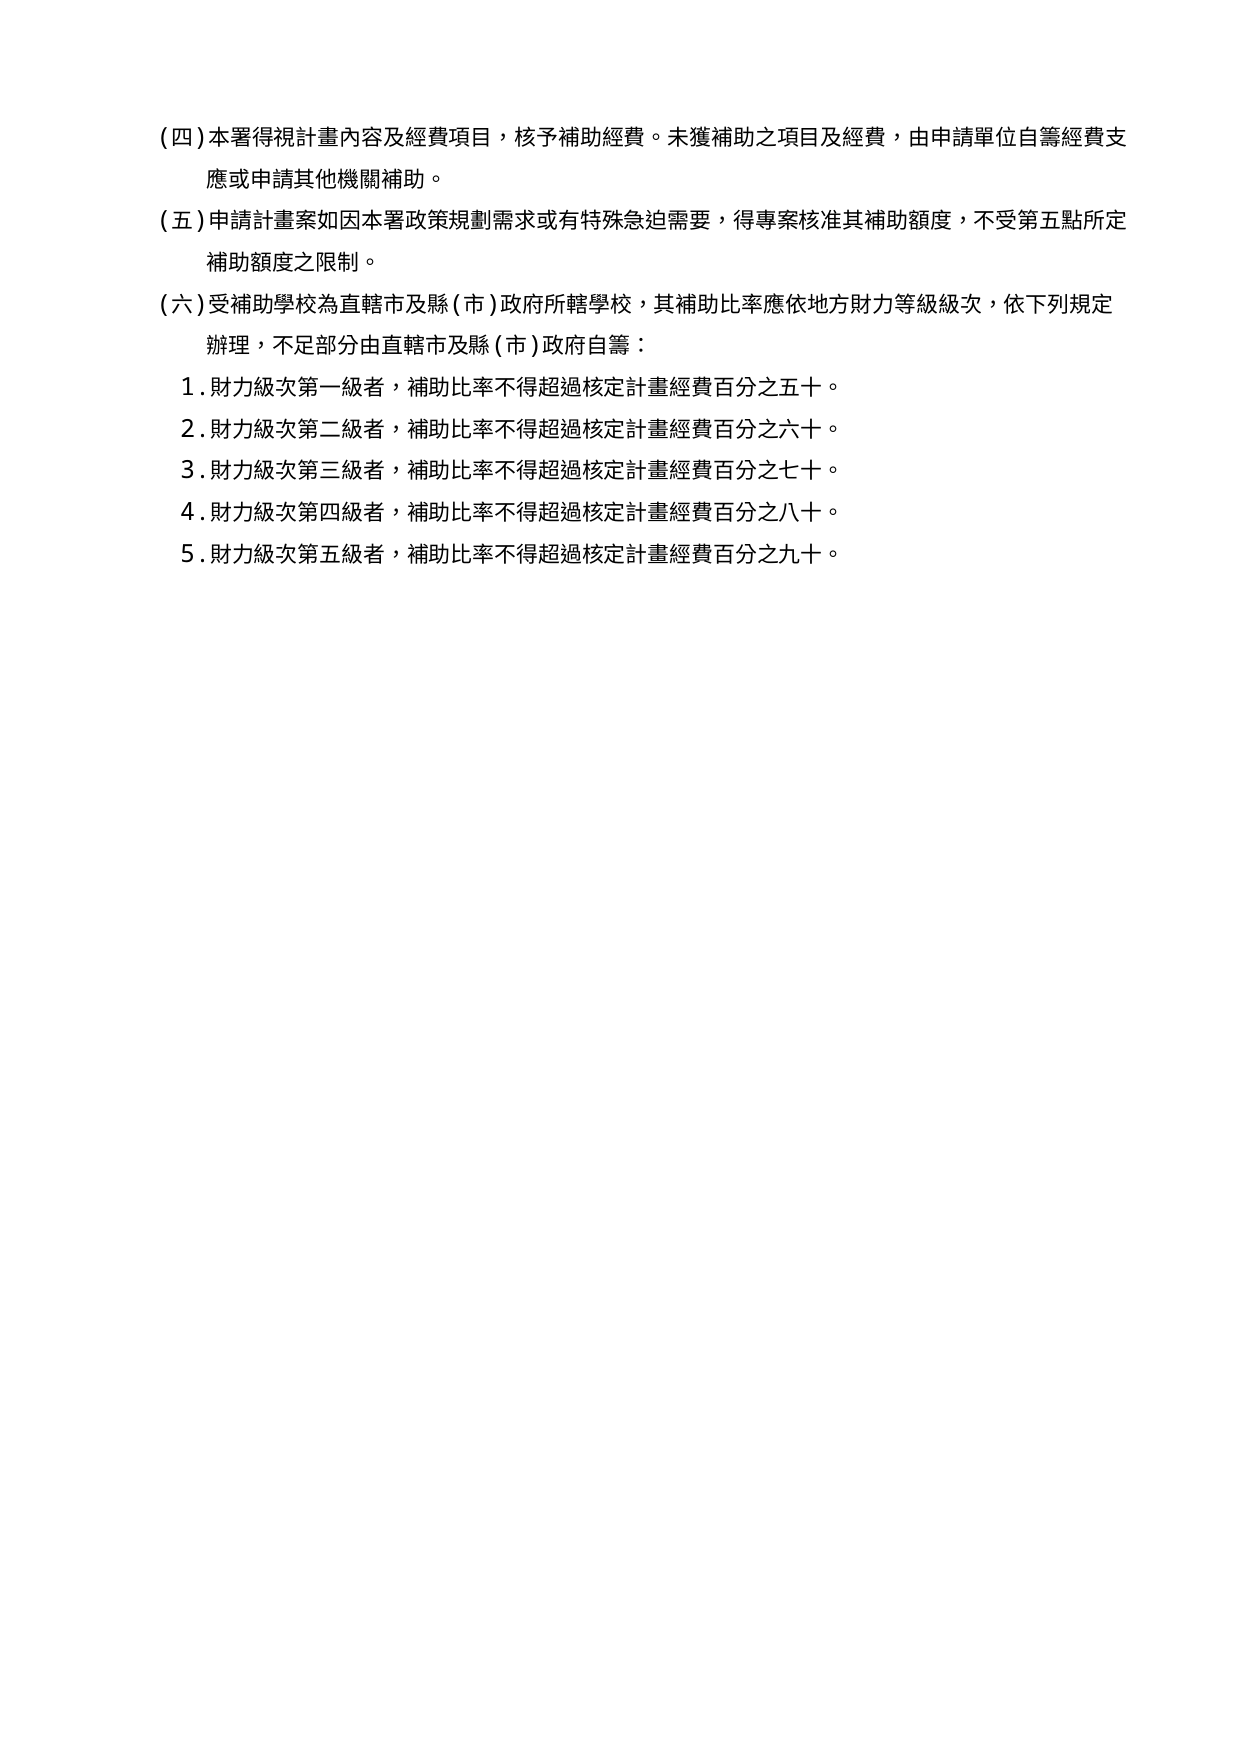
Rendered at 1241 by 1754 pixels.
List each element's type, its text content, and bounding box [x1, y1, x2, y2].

text (五)申請計畫案如因本署政策規劃需求或有特殊急迫需要，得專案核准其補助額度，不受第五點所定補助額度之限制。 [156, 196, 1134, 279]
text 5.財力級次第五級者，補助比率不得超過核定計畫經費百分之九十。 [180, 529, 1134, 571]
text 1.財力級次第一級者，補助比率不得超過核定計畫經費百分之五十。 [180, 362, 1134, 404]
text 2.財力級次第二級者，補助比率不得超過核定計畫經費百分之六十。 [180, 404, 1134, 446]
text 3.財力級次第三級者，補助比率不得超過核定計畫經費百分之七十。 [180, 446, 1134, 487]
text (四)本署得視計畫內容及經費項目，核予補助經費。未獲補助之項目及經費，由申請單位自籌經費支應或申請其他機關補助。 [156, 112, 1134, 196]
text (六)受補助學校為直轄市及縣(市)政府所轄學校，其補助比率應依地方財力等級級次，依下列規定辦理，不足部分由直轄市及縣(市)政府自籌： [156, 279, 1134, 362]
text 4.財力級次第四級者，補助比率不得超過核定計畫經費百分之八十。 [180, 487, 1134, 529]
